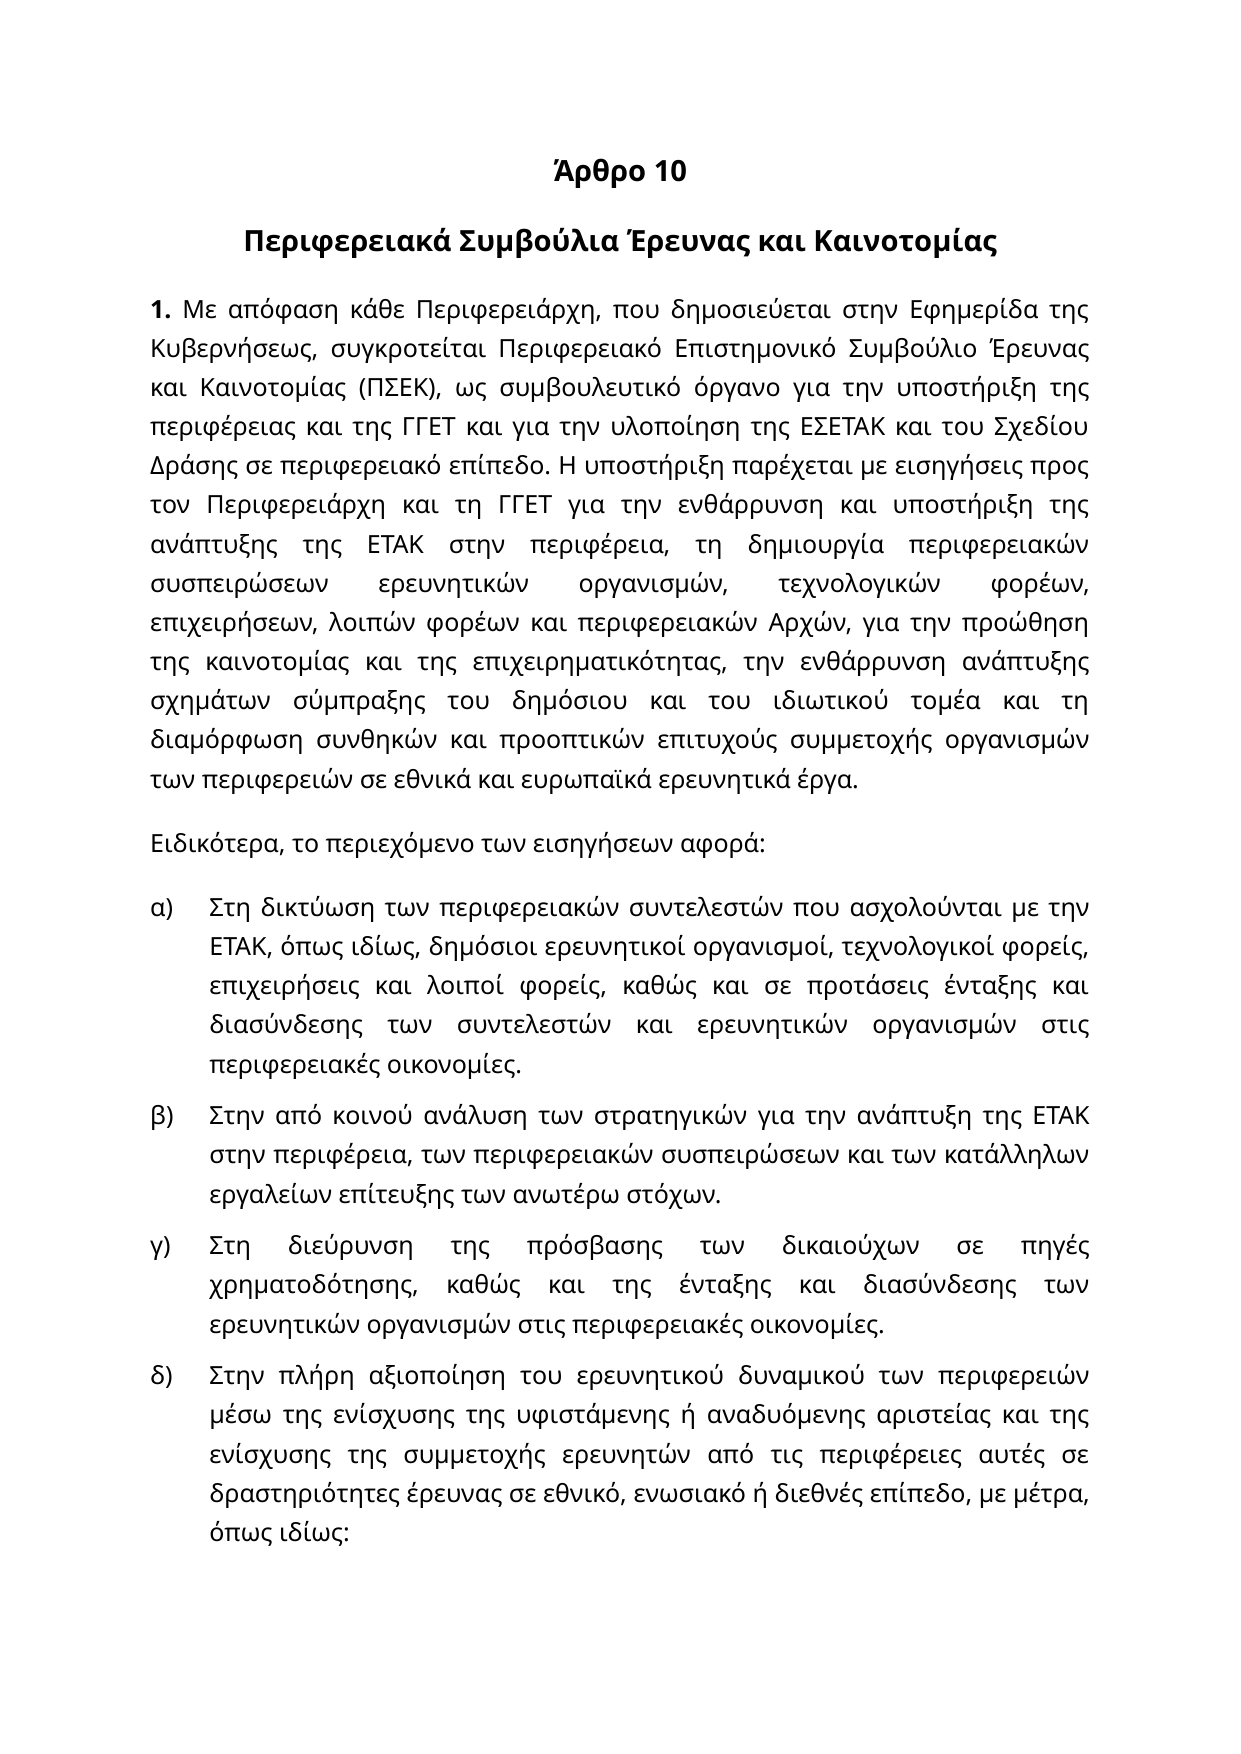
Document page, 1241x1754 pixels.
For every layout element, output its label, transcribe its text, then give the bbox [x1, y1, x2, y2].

list β) Στην από κοινού ανάλυση των στρατηγικών για την ανάπτυξη της ΕΤΑΚ στην περιφέρεια, των περιφερειακών συσπειρώσεων και των κατάλληλων εργαλείων επίτευξης των ανωτέρω στόχων. [150, 1098, 1090, 1210]
text Ειδικότερα, το περιεχόμενο των εισηγήσεων αφορά: [150, 825, 1090, 859]
subtitle Περιφερειακά Συμβούλια Έρευνας και Καινοτομίας [150, 221, 1090, 260]
list γ) Στη διεύρυνση της πρόσβασης των δικαιούχων σε πηγές χρηματοδότησης, καθώς και της ένταξης και διασύνδεσης των ερευνητικών οργανισμών στις περιφερειακές οικονομίες. [150, 1228, 1090, 1340]
subtitle Άρθρο 10 [150, 150, 1090, 190]
text 1. Με απόφαση κάθε Περιφερειάρχη, που δημοσιεύεται στην Εφημερίδα της Κυβερνήσεως, συγκροτείται Περιφερειακό Επιστημονικό Συμβούλιο Έρευνας και Καινοτομίας (ΠΣΕΚ), ως συμβουλευτικό όργανο για την υποστήριξη της περιφέρειας και της ΓΓΕΤ και για την υλοποίηση της ΕΣΕΤΑΚ και του Σχεδίου Δράσης σε περιφερειακό επίπεδο. Η υποστήριξη παρέχεται με εισηγήσεις προς τον Περιφερειάρχη και τη ΓΓΕΤ για την ενθάρρυνση και υποστήριξη της ανάπτυξης της ΕΤΑΚ στην περιφέρεια, τη δημιουργία περιφερειακών συσπειρώσεων ερευνητικών οργανισμών, τεχνολογικών φορέων, επιχειρήσεων, λοιπών φορέων και περιφερειακών Αρχών, για την προώθηση της καινοτομίας και της επιχειρηματικότητας, την ενθάρρυνση ανάπτυξης σχημάτων σύμπραξης του δημόσιου και του ιδιωτικού τομέα και τη διαμόρφωση συνθηκών και προοπτικών επιτυχούς συμμετοχής οργανισμών των περιφερειών σε εθνικά και ευρωπαϊκά ερευνητικά έργα. [150, 291, 1090, 795]
list δ) Στην πλήρη αξιοποίηση του ερευνητικού δυναμικού των περιφερειών μέσω της ενίσχυσης της υφιστάμενης ή αναδυόμενης αριστείας και της ενίσχυσης της συμμετοχής ερευνητών από τις περιφέρειες αυτές σε δραστηριότητες έρευνας σε εθνικό, ενωσιακό ή διεθνές επίπεδο, με μέτρα, όπως ιδίως: [150, 1358, 1090, 1549]
list α) Στη δικτύωση των περιφερειακών συντελεστών που ασχολούνται με την ΕΤΑΚ, όπως ιδίως, δημόσιοι ερευνητικοί οργανισμοί, τεχνολογικοί φορείς, επιχειρήσεις και λοιποί φορείς, καθώς και σε προτάσεις ένταξης και διασύνδεσης των συντελεστών και ερευνητικών οργανισμών στις περιφερειακές οικονομίες. [150, 889, 1090, 1080]
